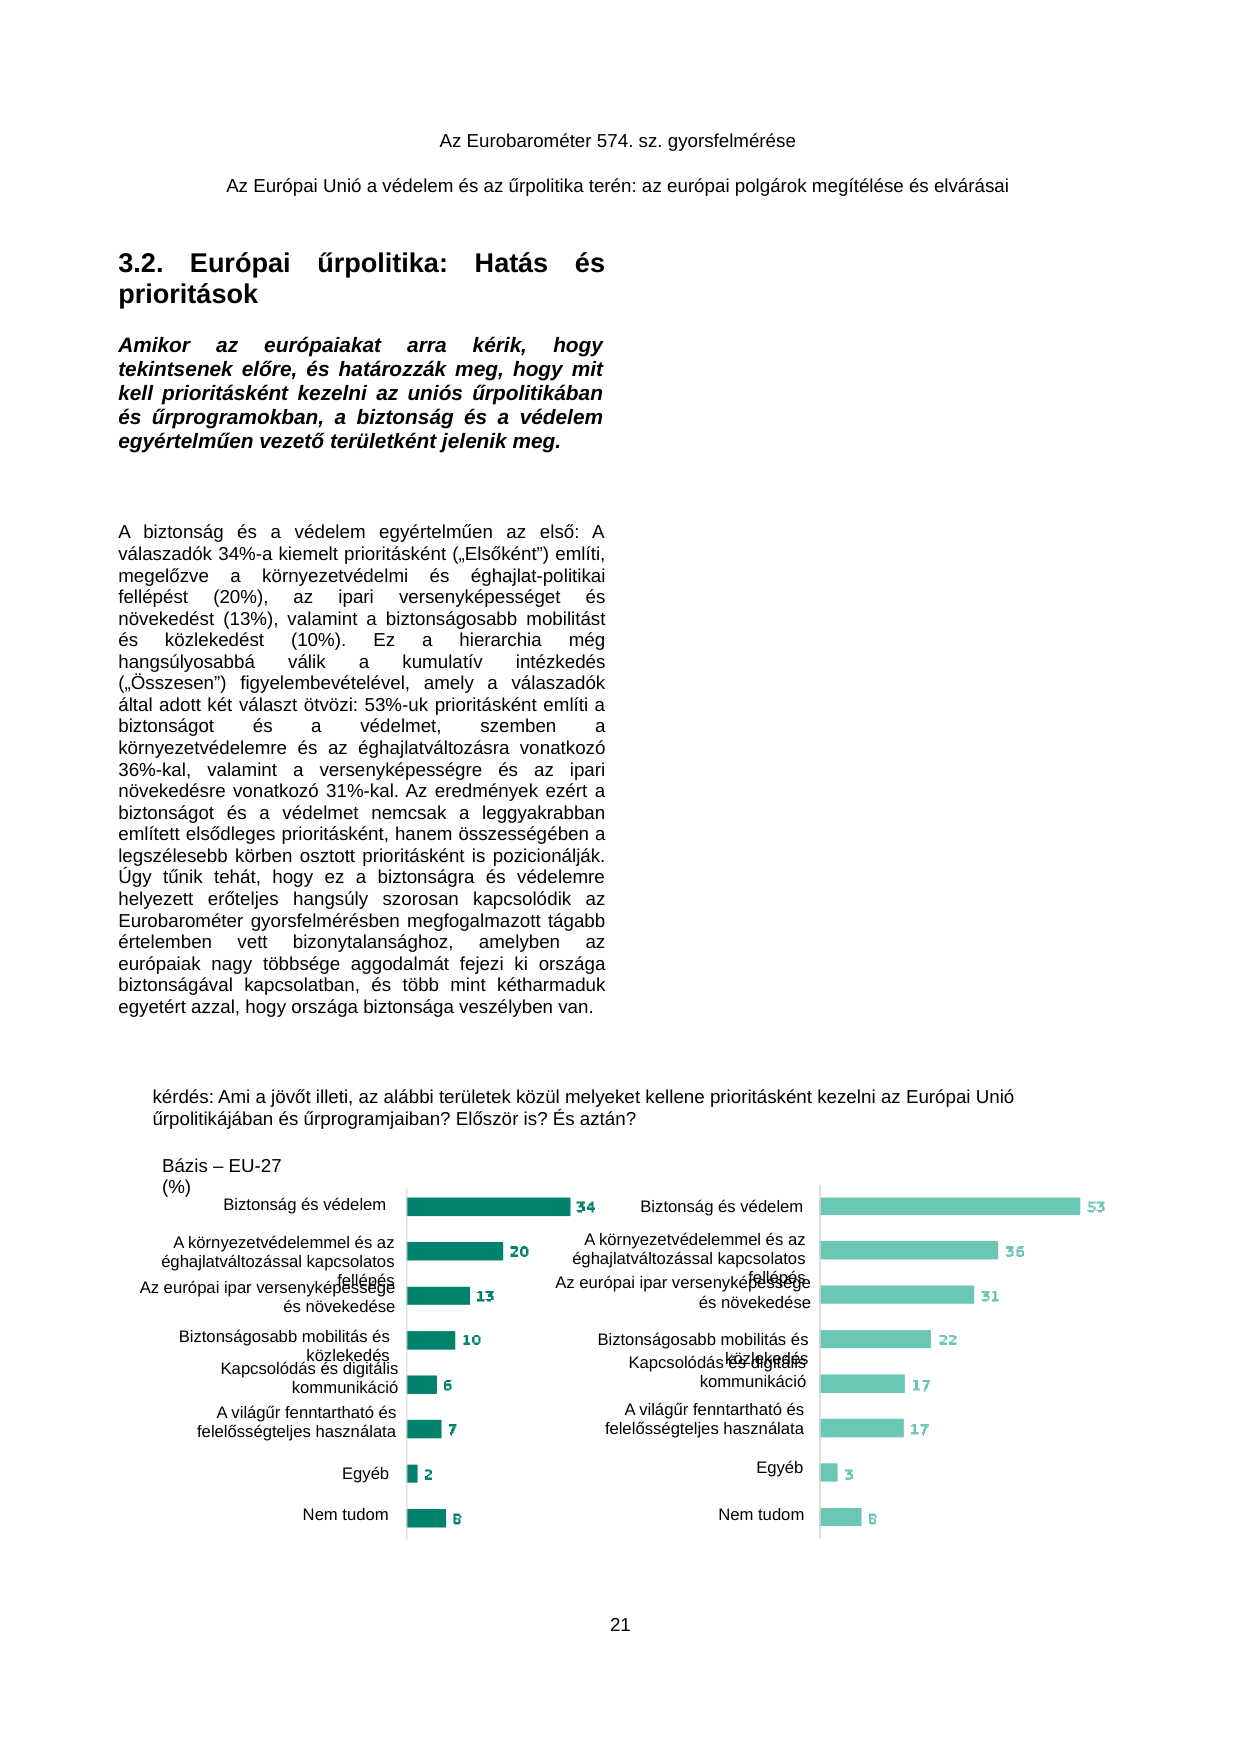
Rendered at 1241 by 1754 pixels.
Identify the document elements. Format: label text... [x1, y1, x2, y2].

picture [399, 1180, 1117, 1541]
text A biztonság és a védelem egyértelműen az első: A válaszadók 34%-a kiemelt prioritásként („Elsőként”) említi, megelőzve a környezetvédelmi és éghajlat-politikai fellépést (20%), az ipari versenyképességet és növekedést (13%), valamint a biztonságosabb mobilitást és közlekedést (10%). Ez a hierarchia még hangsúlyosabbá válik a kumulatív intézkedés („Összesen”) figyelembevételével, amely a válaszadók által adott két választ ötvözi: 53%-uk prioritásként említi a biztonságot és a védelmet, szemben a környezetvédelemre és az éghajlatváltozásra vonatkozó 36%-kal, valamint a versenyképességre és az ipari növekedésre vonatkozó 31%-kal. Az eredmények ezért a biztonságot és a védelmet nemcsak a leggyakrabban említett elsődleges prioritásként, hanem összességében a legszélesebb körben osztott prioritásként is pozicionálják. Úgy tűnik tehát, hogy ez a biztonságra és védelemre helyezett erőteljes hangsúly szorosan kapcsolódik az Eurobarométer gyorsfelmérésben megfogalmazott tágabb értelemben vett bizonytalansághoz, amelyben az európaiak nagy többsége aggodalmát fejezi ki országa biztonságával kapcsolatban, és több mint kétharmaduk egyetért azzal, hogy országa biztonsága veszélyben van. [118, 521, 605, 1017]
text Amikor az európaiakat arra kérik, hogy tekintsenek előre, és határozzák meg, hogy mit kell prioritásként kezelni az uniós űrpolitikában és űrprogramokban, a biztonság és a védelem egyértelműen vezető területként jelenik meg. [118, 333, 605, 453]
subtitle 3.2. Európai űrpolitika: Hatás és prioritások [118, 247, 605, 309]
